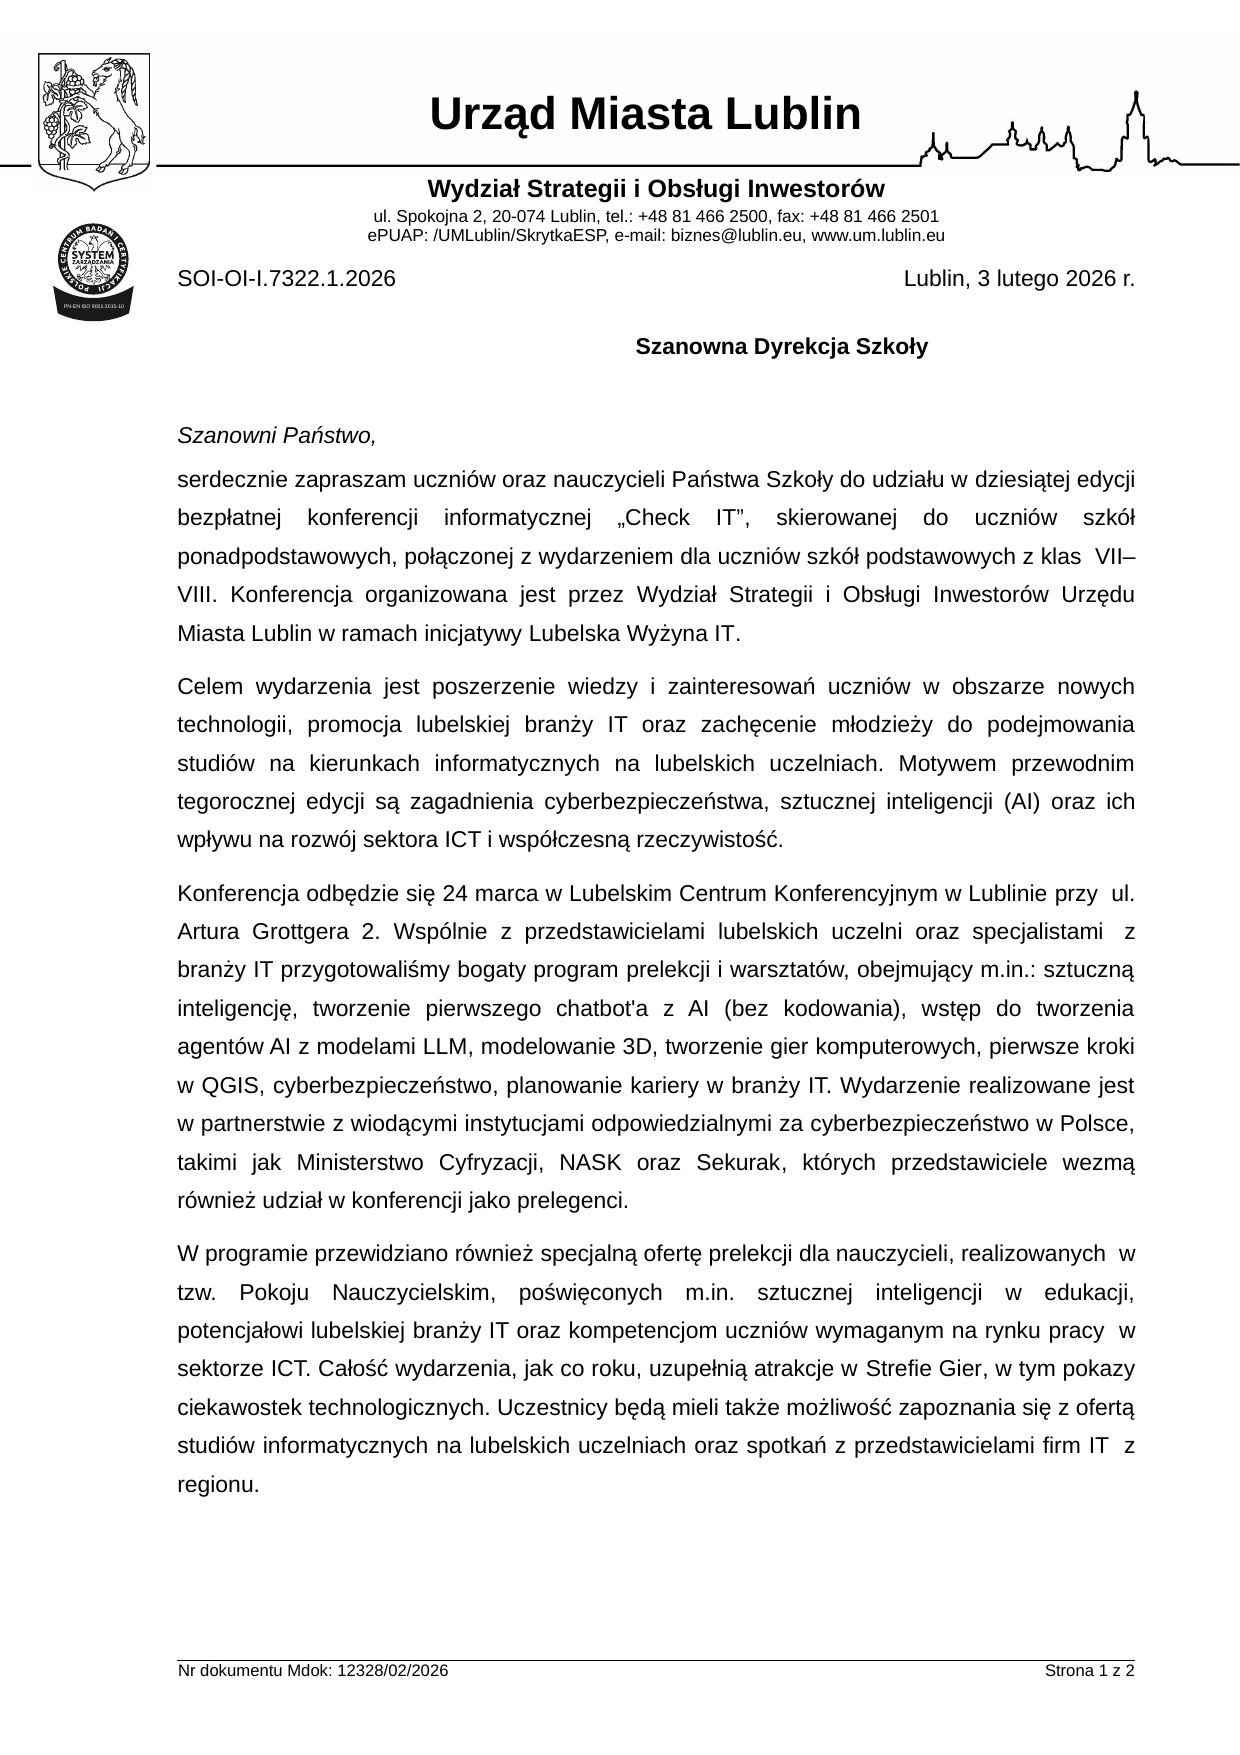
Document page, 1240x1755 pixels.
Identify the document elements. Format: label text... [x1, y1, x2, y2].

text W programie przewidziano również specjalną ofertę prelekcji dla nauczycieli, realizowanych w tzw. Pokoju Nauczycielskim, poświęconych m.in. sztucznej inteligencji w edukacji, potencjałowi lubelskiej branży IT oraz kompetencjom uczniów wymaganym na rynku pracy w sektorze ICT. Całość wydarzenia, jak co roku, uzupełnią atrakcje w Strefie Gier, w tym pokazy ciekawostek technologicznych. Uczestnicy będą mieli także możliwość zapoznania się z ofertą studiów informatycznych na lubelskich uczelniach oraz spotkań z przedstawicielami firm IT z regionu. [177, 1241, 1135, 1497]
picture [0, 33, 1240, 194]
text Szanowni Państwo, [177, 423, 1135, 448]
text Szanowna Dyrekcja Szkoły [635, 333, 1135, 359]
text Celem wydarzenia jest poszerzenie wiedzy i zainteresowań uczniów w obszarze nowych technologii, promocja lubelskiej branży IT oraz zachęcenie młodzieży do podejmowania studiów na kierunkach informatycznych na lubelskich uczelniach. Motywem przewodnim tegorocznej edycji są zagadnienia cyberbezpieczeństwa, sztucznej inteligencji (AI) oraz ich wpływu na rozwój sektora ICT i współczesną rzeczywistość. [177, 673, 1135, 853]
text Konferencja odbędzie się 24 marca w Lubelskim Centrum Konferencyjnym w Lublinie przy ul. Artura Grottgera 2. Wspólnie z przedstawicielami lubelskich uczelni oraz specjalistami z branży IT przygotowaliśmy bogaty program prelekcji i warsztatów, obejmujący m.in.: sztuczną inteligencję, tworzenie pierwszego chatbot'a z AI (bez kodowania), wstęp do tworzenia agentów AI z modelami LLM, modelowanie 3D, tworzenie gier komputerowych, pierwsze kroki w QGIS, cyberbezpieczeństwo, planowanie kariery w branży IT. Wydarzenie realizowane jest w partnerstwie z wiodącymi instytucjami odpowiedzialnymi za cyberbezpieczeństwo w Polsce, takimi jak Ministerstwo Cyfryzacji, NASK oraz Sekurak, których przedstawiciele wezmą również udział w konferencji jako prelegenci. [177, 880, 1135, 1213]
text serdecznie zapraszam uczniów oraz nauczycieli Państwa Szkoły do udziału w dziesiątej edycji bezpłatnej konferencji informatycznej „Check IT”, skierowanej do uczniów szkół ponadpodstawowych, połączonej z wydarzeniem dla uczniów szkół podstawowych z klas VII–VIII. Konferencja organizowana jest przez Wydział Strategii i Obsługi Inwestorów Urzędu Miasta Lublin w ramach inicjatywy Lubelska Wyżyna IT. [177, 467, 1135, 646]
